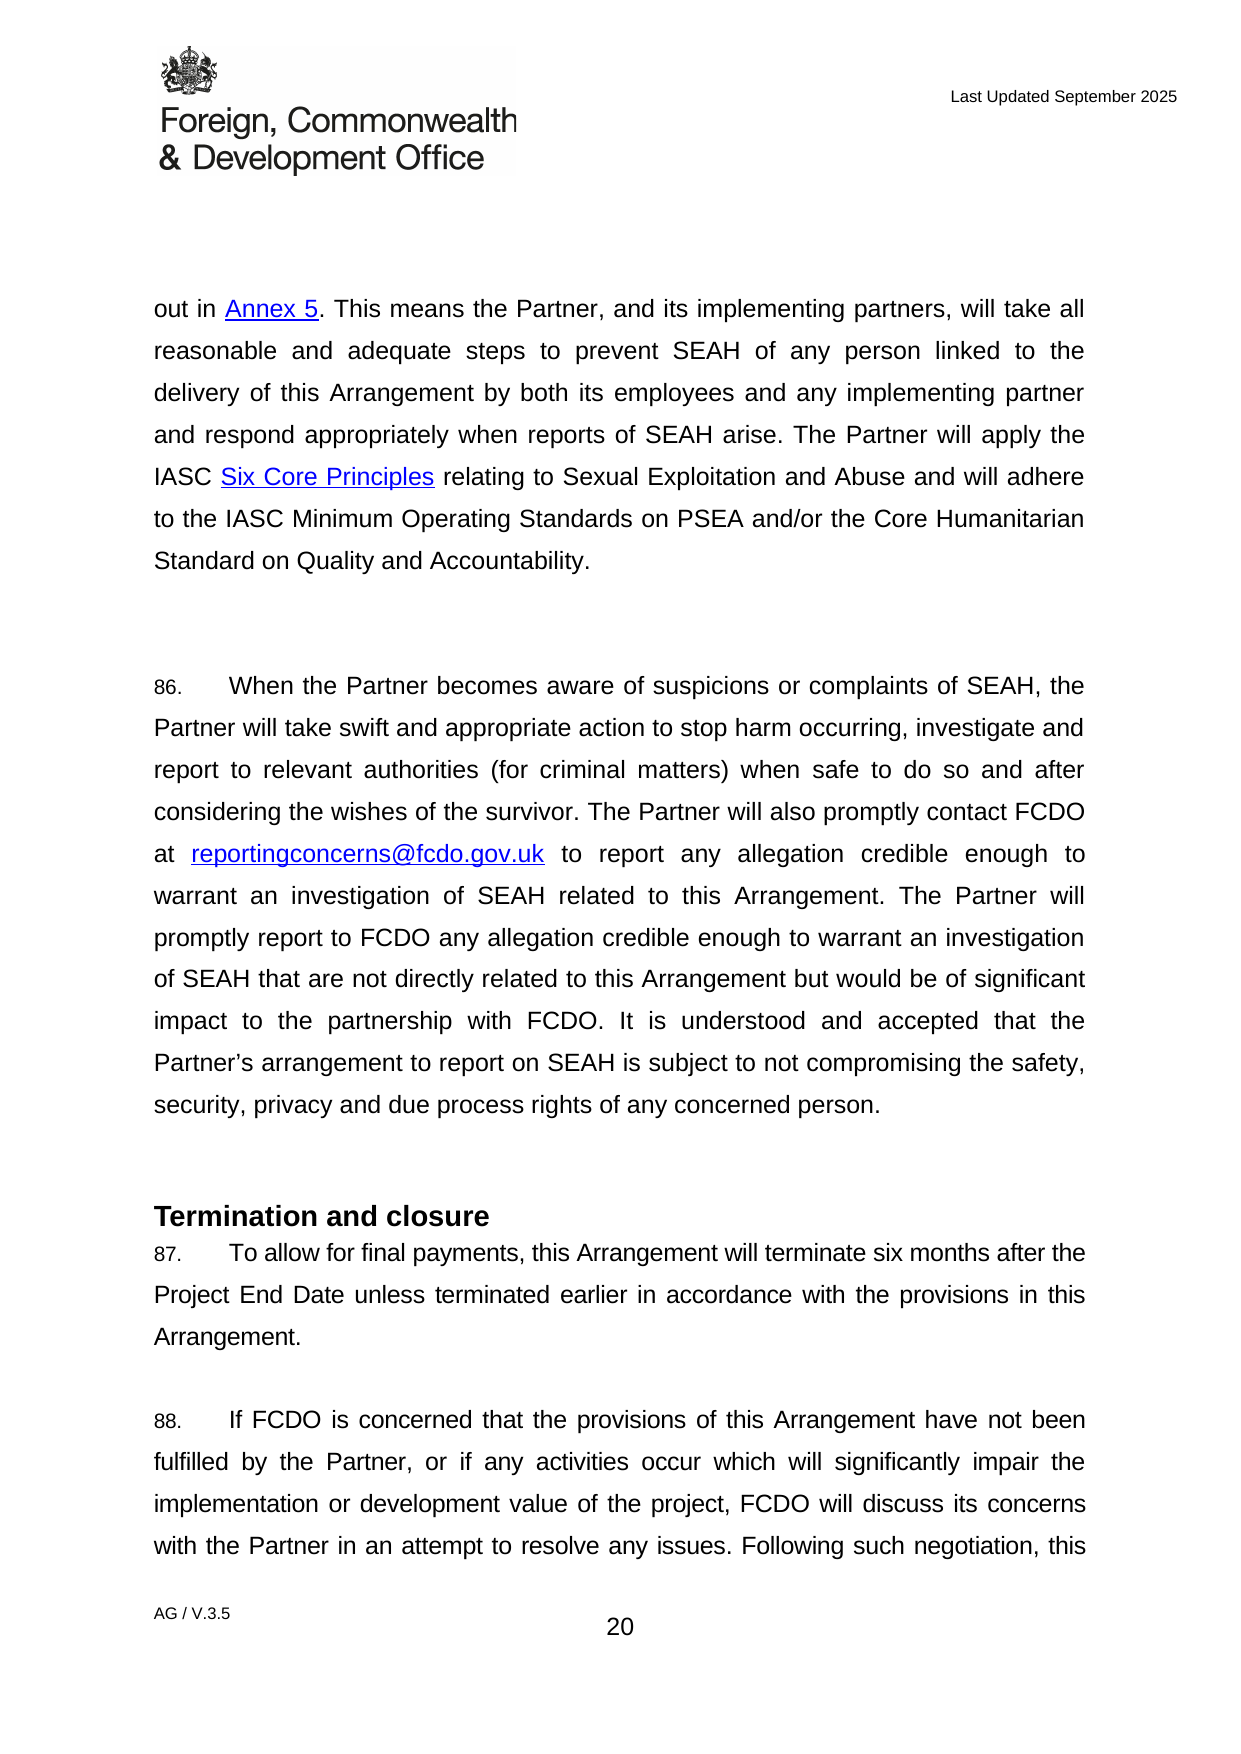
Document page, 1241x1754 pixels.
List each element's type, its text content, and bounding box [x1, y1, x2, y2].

list When the Partner becomes aware of suspicions or complaints of SEAH, the Partner will take swift and appropriate action to stop harm occurring, investigate and report to relevant authorities (for criminal matters) when safe to do so and after considering the wishes of the survivor. The Partner will also promptly contact FCDO at reportingconcerns@fcdo.gov.uk to report any allegation credible enough to warrant an investigation of SEAH related to this Arrangement. The Partner will promptly report to FCDO any allegation credible enough to warrant an investigation of SEAH that are not directly related to this Arrangement but would be of significant impact to the partnership with FCDO. It is understood and accepted that the Partner’s arrangement to report on SEAH is subject to not compromising the safety, security, privacy and due process rights of any concerned person. [153, 672, 1087, 1119]
subtitle Termination and closure [153, 1200, 1087, 1232]
list If FCDO is concerned that the provisions of this Arrangement have not been fulfilled by the Partner, or if any activities occur which will significantly impair the implementation or development value of the project, FCDO will discuss its concerns with the Partner in an attempt to resolve any issues. Following such negotiation, this [153, 1406, 1087, 1559]
list out in Annex 5. This means the Partner, and its implementing partners, will take all reasonable and adequate steps to prevent SEAH of any person linked to the delivery of this Arrangement by both its employees and any implementing partner and respond appropriately when reports of SEAH arise. The Partner will apply the IASC Six Core Principles relating to Sexual Exploitation and Abuse and will adhere to the IASC Minimum Operating Standards on PSEA and/or the Core Humanitarian Standard on Quality and Accountability. [153, 295, 1087, 574]
picture [157, 46, 517, 176]
list To allow for final payments, this Arrangement will terminate six months after the Project End Date unless terminated earlier in accordance with the provisions in this Arrangement. [153, 1238, 1087, 1350]
